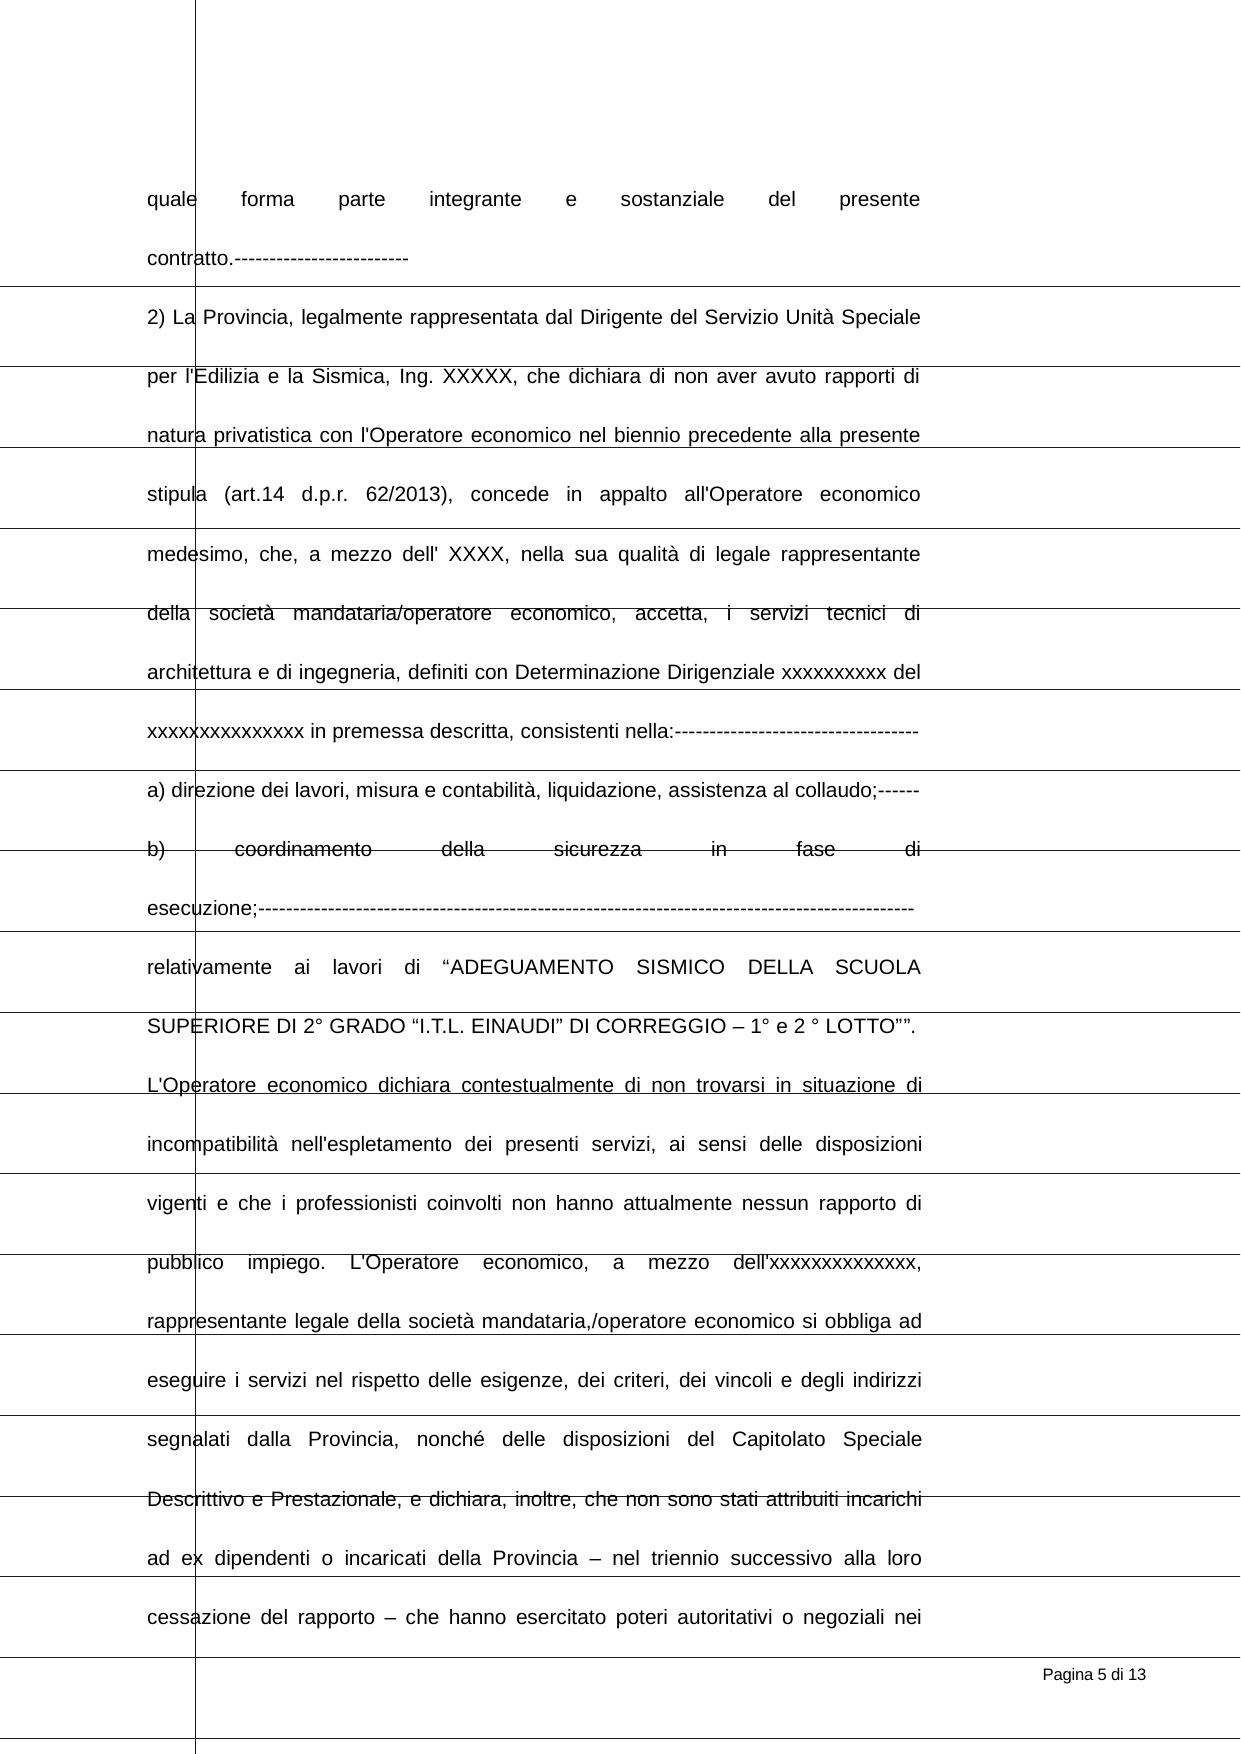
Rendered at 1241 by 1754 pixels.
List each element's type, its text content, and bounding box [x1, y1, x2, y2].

list a) direzione dei lavori, misura e contabilità, liquidazione, assistenza al collaudo;------ [147, 750, 921, 809]
list relativamente ai lavori di “ADEGUAMENTO SISMICO DELLA SCUOLA SUPERIORE DI 2° GRADO “I.T.L. EINAUDI” DI CORREGGIO – 1° e 2 ° LOTTO””. [147, 927, 921, 1045]
list quale forma parte integrante e sostanziale del presente contratto.------------------------- [147, 159, 921, 277]
list b) coordinamento della sicurezza in fase di esecuzione;---------------------------------------------------------------------------------------------- [147, 809, 921, 927]
list 2) La Provincia, legalmente rappresentata dal Dirigente del Servizio Unità Speciale per l'Edilizia e la Sismica, Ing. XXXXX, che dichiara di non aver avuto rapporti di natura privatistica con l'Operatore economico nel biennio precedente alla presente stipula (art.14 d.p.r. 62/2013), concede in appalto all'Operatore economico medesimo, che, a mezzo dell' XXXX, nella sua qualità di legale rappresentante della società mandataria/operatore economico, accetta, i servizi tecnici di architettura e di ingegneria, definiti con Determinazione Dirigenziale xxxxxxxxxx del xxxxxxxxxxxxxxx in premessa descritta, consistenti nella:----------------------------------- [147, 277, 921, 750]
list L'Operatore economico dichiara contestualmente di non trovarsi in situazione di incompatibilità nell'espletamento dei presenti servizi, ai sensi delle disposizioni vigenti e che i professionisti coinvolti non hanno attualmente nessun rapporto di pubblico impiego. L'Operatore economico, a mezzo dell'xxxxxxxxxxxxxx, rappresentante legale della società mandataria,/operatore economico si obbliga ad eseguire i servizi nel rispetto delle esigenze, dei criteri, dei vincoli e degli indirizzi segnalati dalla Provincia, nonché delle disposizioni del Capitolato Speciale Descrittivo e Prestazionale, e dichiara, inoltre, che non sono stati attribuiti incarichi ad ex dipendenti o incaricati della Provincia – nel triennio successivo alla loro cessazione del rapporto – che hanno esercitato poteri autoritativi o negoziali nei [147, 1045, 923, 1636]
